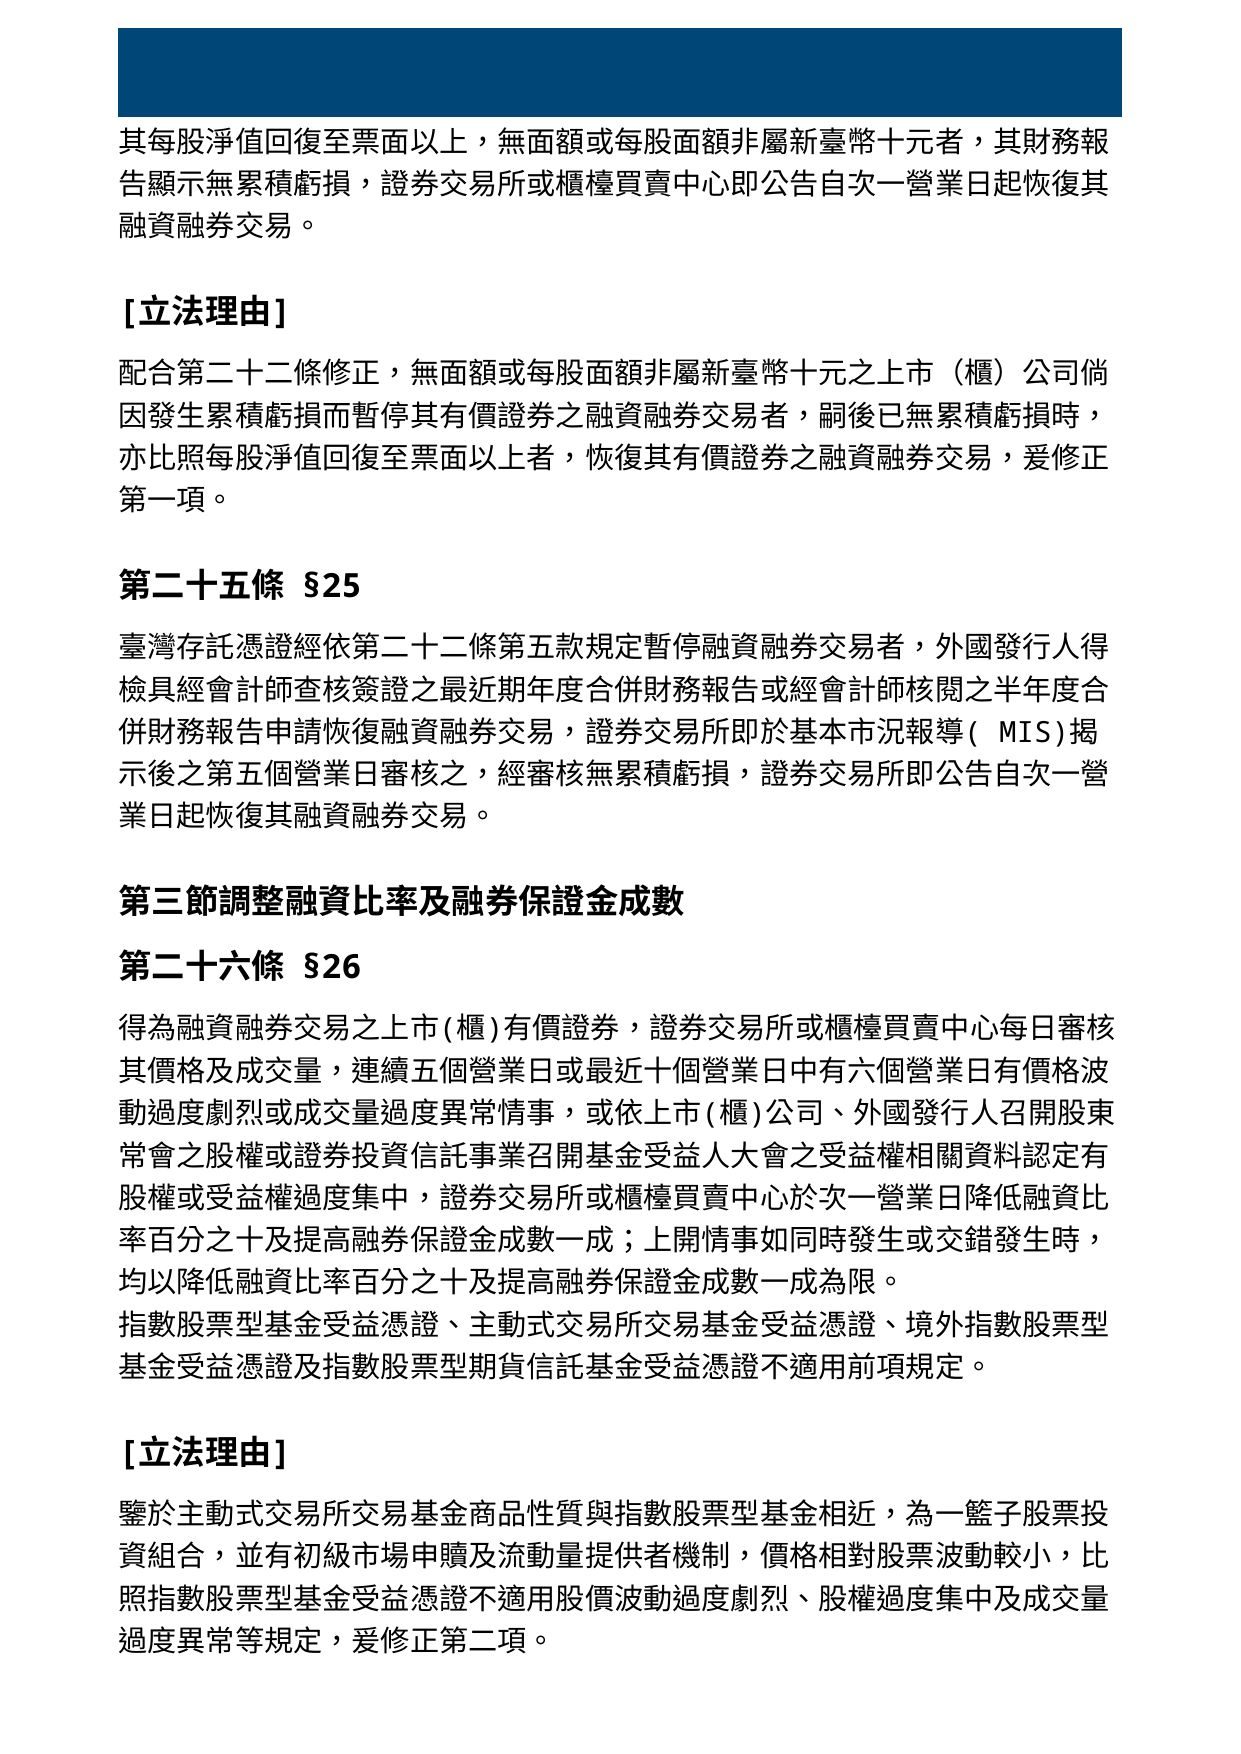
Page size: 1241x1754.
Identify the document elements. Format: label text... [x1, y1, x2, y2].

text 得為融資融券交易之上市(櫃)有價證券，證券交易所或櫃檯買賣中心每日審核其價格及成交量，連續五個營業日或最近十個營業日中有六個營業日有價格波動過度劇烈或成交量過度異常情事，或依上市(櫃)公司、外國發行人召開股東常會之股權或證券投資信託事業召開基金受益人大會之受益權相關資料認定有股權或受益權過度集中，證券交易所或櫃檯買賣中心於次一營業日降低融資比率百分之十及提高融券保證金成數一成；上開情事如同時發生或交錯發生時，均以降低融資比率百分之十及提高融券保證金成數一成為限。 [118, 1005, 1122, 1301]
text 臺灣存託憑證經依第二十二條第五款規定暫停融資融券交易者，外國發行人得檢具經會計師查核簽證之最近期年度合併財務報告或經會計師核閱之半年度合併財務報告申請恢復融資融券交易，證券交易所即於基本市況報導( MIS)揭示後之第五個營業日審核之，經審核無累積虧損，證券交易所即公告自次一營業日起恢復其融資融券交易。 [118, 624, 1122, 835]
text 配合第二十二條修正，無面額或每股面額非屬新臺幣十元之上市（櫃）公司倘因發生累積虧損而暫停其有價證券之融資融券交易者，嗣後已無累積虧損時，亦比照每股淨值回復至票面以上者，恢復其有價證券之融資融券交易，爰修正第一項。 [118, 350, 1122, 519]
text 第三節調整融資比率及融券保證金成數 [118, 875, 1122, 923]
text 指數股票型基金受益憑證、主動式交易所交易基金受益憑證、境外指數股票型基金受益憑證及指數股票型期貨信託基金受益憑證不適用前項規定。 [118, 1301, 1122, 1386]
text 第二十六條 §26 [118, 940, 1122, 988]
text 第二十五條 §25 [118, 559, 1122, 607]
text [立法理由] [118, 1426, 1122, 1474]
text 鑒於主動式交易所交易基金商品性質與指數股票型基金相近，為一籃子股票投資組合，並有初級市場申贖及流動量提供者機制，價格相對股票波動較小，比照指數股票型基金受益憑證不適用股價波動過度劇烈、股權過度集中及成交量過度異常等規定，爰修正第二項。 [118, 1491, 1122, 1660]
text 其每股淨值回復至票面以上，無面額或每股面額非屬新臺幣十元者，其財務報告顯示無累積虧損，證券交易所或櫃檯買賣中心即公告自次一營業日起恢復其融資融券交易。 [118, 118, 1122, 245]
text [立法理由] [118, 285, 1122, 333]
